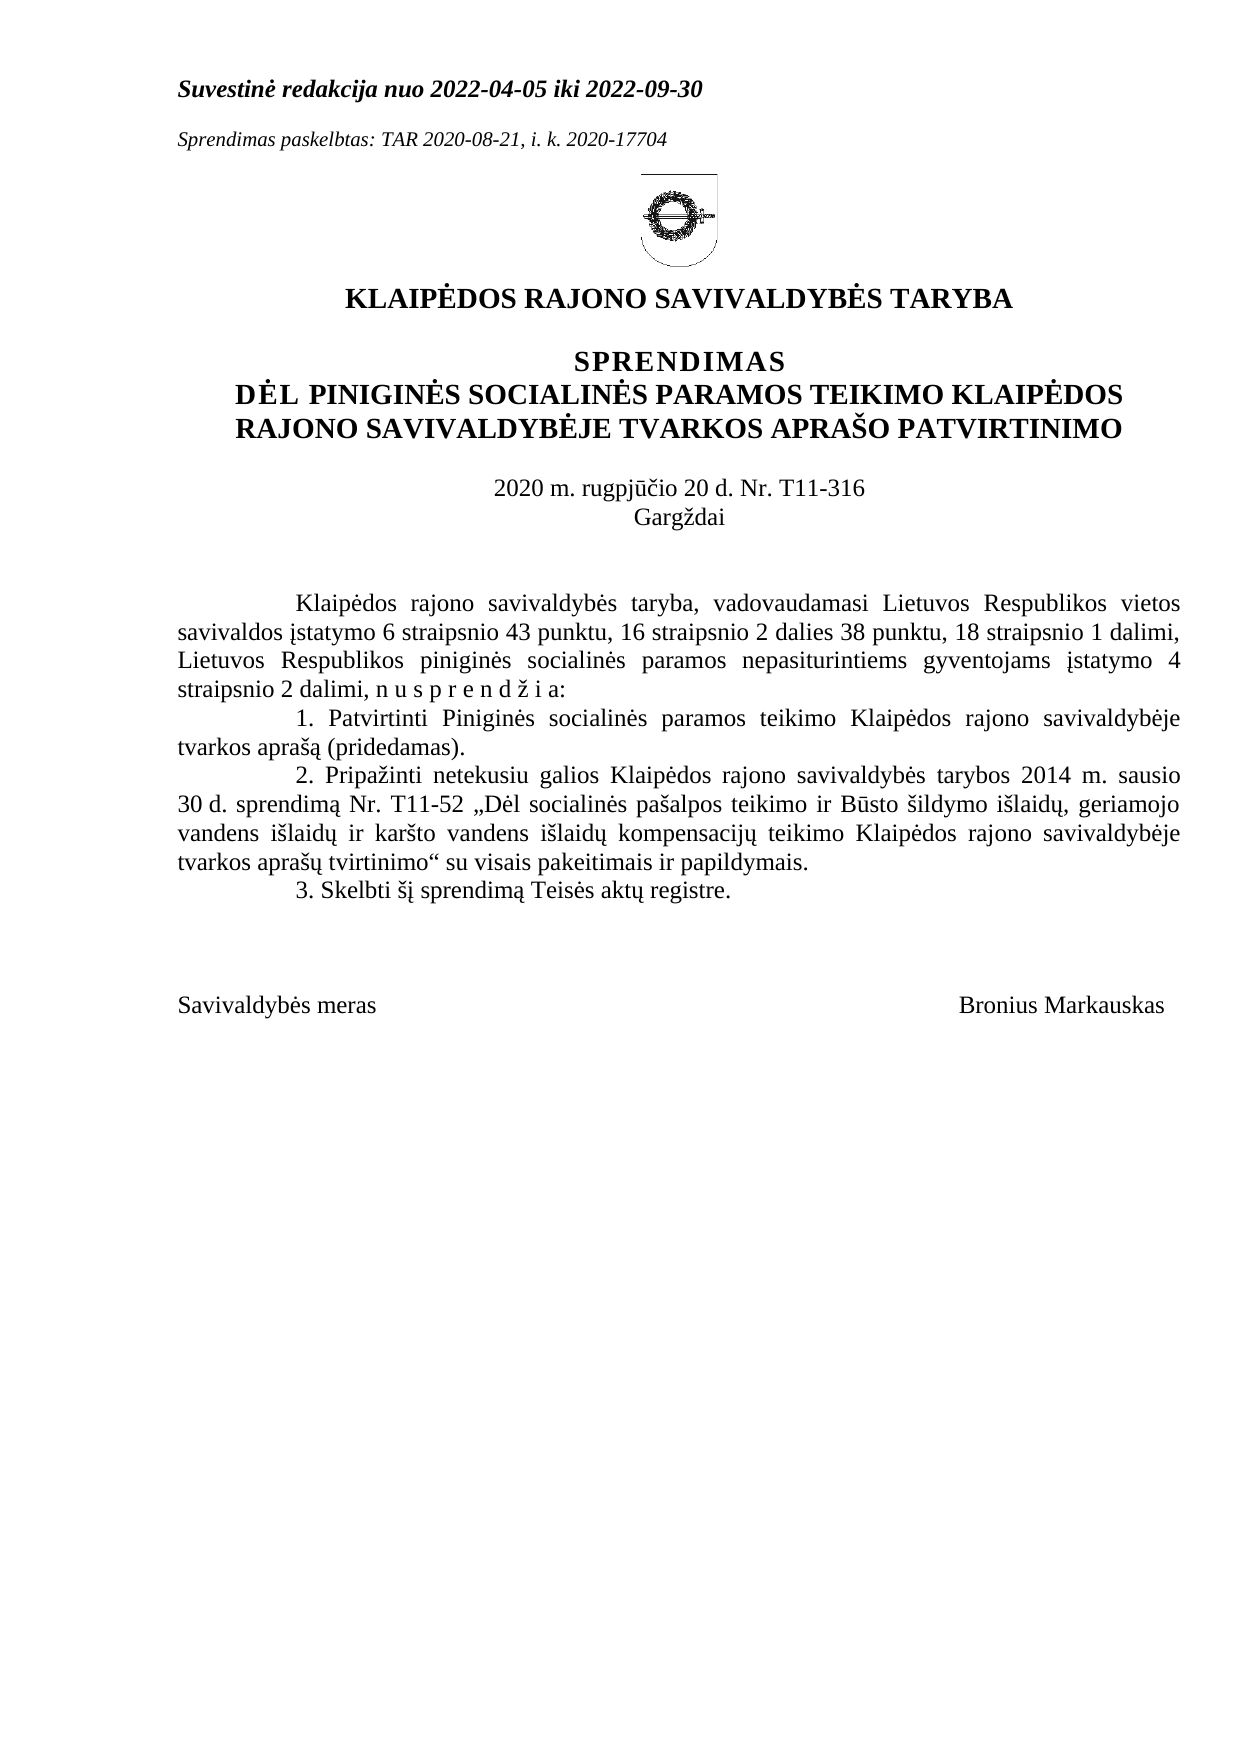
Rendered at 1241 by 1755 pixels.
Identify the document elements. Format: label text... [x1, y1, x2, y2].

text Sprendimas paskelbtas: TAR 2020-08-21, i. k. 2020-17704 [177, 127, 1181, 151]
text 2. Pripažinti netekusiu galios Klaipėdos rajono savivaldybės tarybos 2014 m. sausio 30 d. sprendimą Nr. T11-52 „Dėl socialinės pašalpos teikimo ir Būsto šildymo išlaidų, geriamojo vandens išlaidų ir karšto vandens išlaidų kompensacijų teikimo Klaipėdos rajono savivaldybėje tvarkos aprašų tvirtinimo“ su visais pakeitimais ir papildymais. [177, 761, 1181, 876]
text Suvestinė redakcija nuo 2022-04-05 iki 2022-09-30 [177, 74, 1181, 103]
text Klaipėdos rajono savivaldybės taryba, vadovaudamasi Lietuvos Respublikos vietos savivaldos įstatymo 6 straipsnio 43 punktu, 16 straipsnio 2 dalies 38 punktu, 18 straipsnio 1 dalimi, Lietuvos Respublikos piniginės socialinės paramos nepasiturintiems gyventojams įstatymo 4 straipsnio 2 dalimi, n u s p r e n d ž i a: [177, 588, 1181, 703]
text SPRENDIMAS [177, 344, 1181, 377]
text DĖL PINIGINĖS SOCIALINĖS PARAMOS TEIKIMO KLAIPĖDOS RAJONO SAVIVALDYBĖJE TVARKOS APRAŠO PATVIRTINIMO [177, 377, 1181, 444]
text Savivaldybės meras Bronius Markauskas [177, 991, 1181, 1019]
text KLAIPĖDOS RAJONO SAVIVALDYBĖS TARYBA [177, 281, 1181, 315]
text 1. Patvirtinti Piniginės socialinės paramos teikimo Klaipėdos rajono savivaldybėje tvarkos aprašą (pridedamas). [177, 703, 1181, 761]
text 2020 m. rugpjūčio 20 d. Nr. T11-316 Gargždai [177, 473, 1181, 531]
text 3. Skelbti šį sprendimą Teisės aktų registre. [177, 876, 1181, 904]
